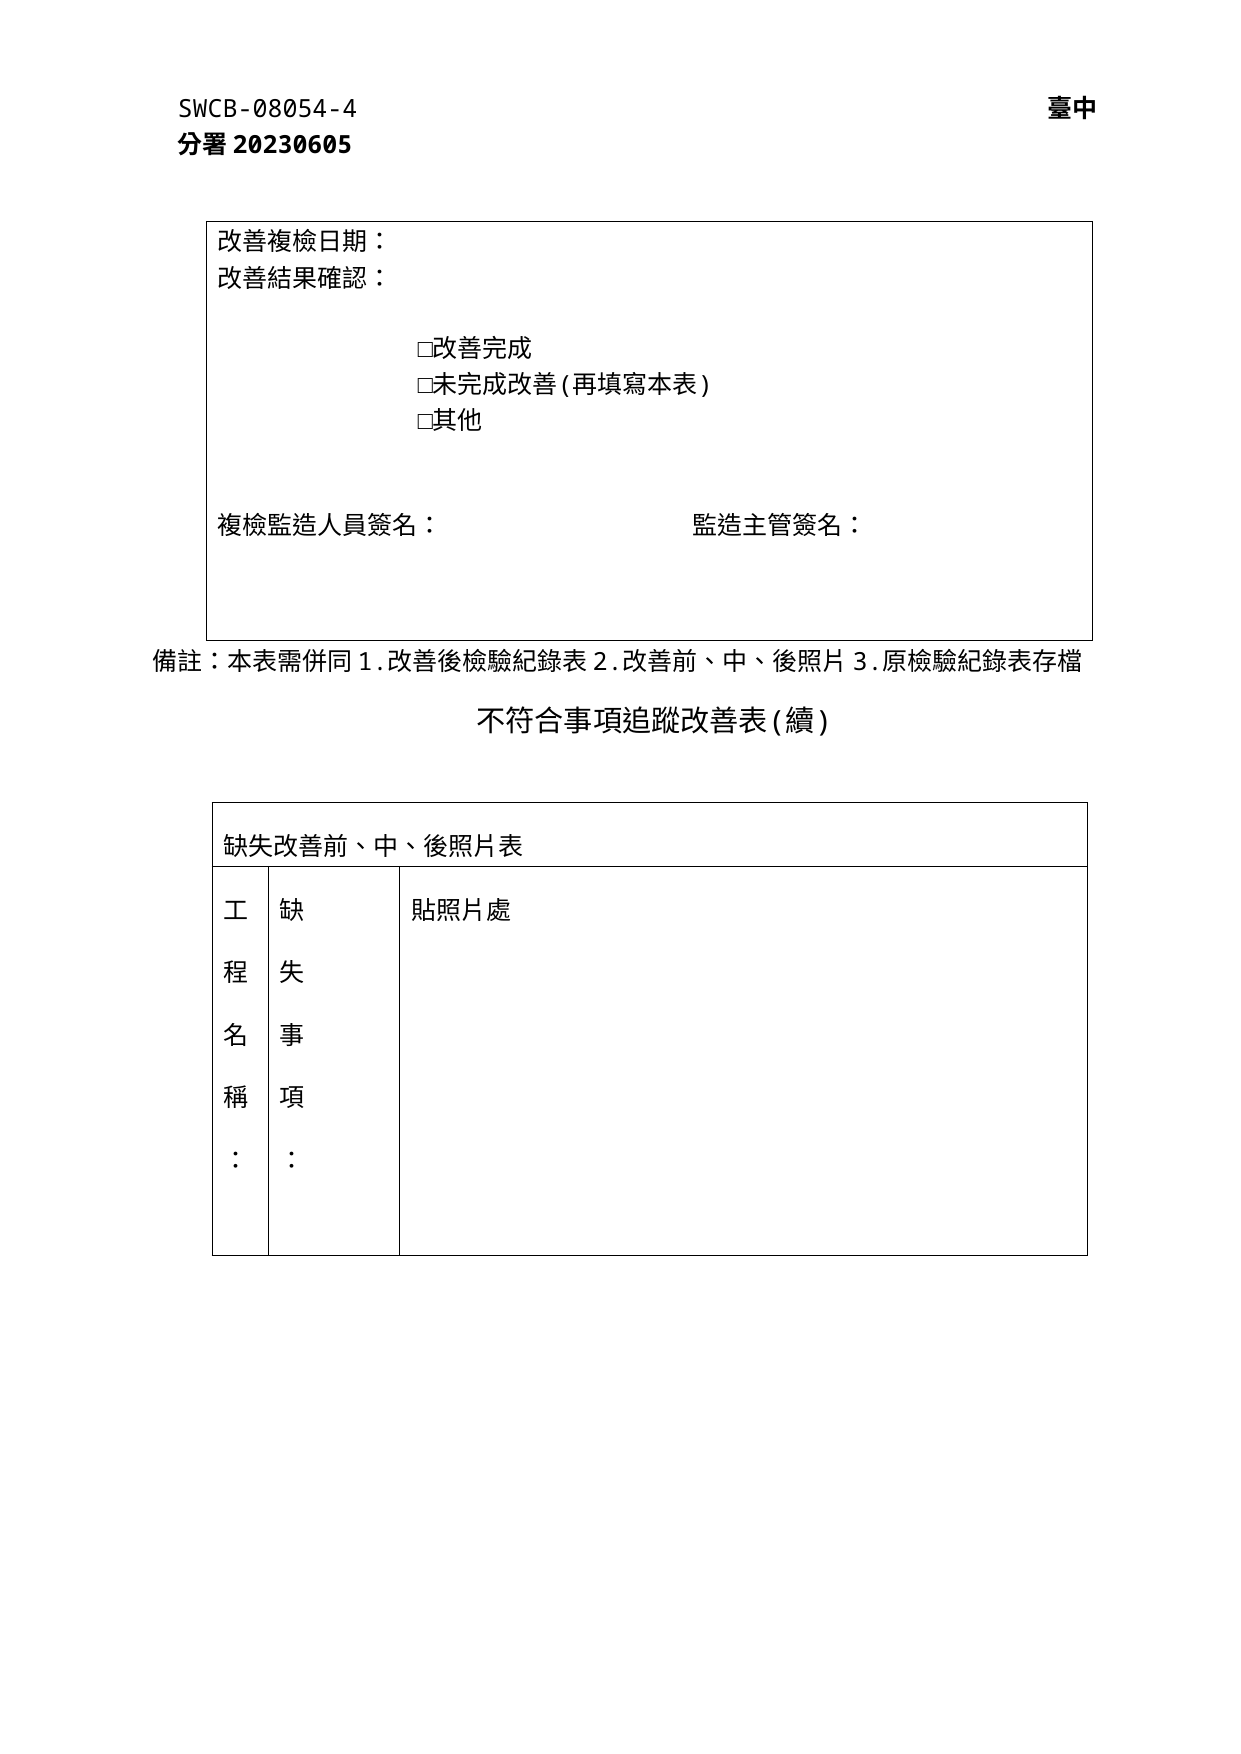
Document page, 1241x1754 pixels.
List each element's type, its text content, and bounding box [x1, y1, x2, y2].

table_cell 缺 失 事 項 ： [269, 867, 399, 1254]
table_cell 貼照片處 [400, 867, 1087, 1254]
text 不符合事項追蹤改善表(續) [152, 677, 1156, 740]
table_cell 改善複檢日期： 改善結果確認： □改善完成 □未完成改善(再填寫本表) □其他 複檢監造人員簽名： 監造主管簽名： [207, 222, 1092, 640]
table_header 缺失改善前、中、後照片表 [213, 803, 1087, 866]
text 備註：本表需併同1.改善後檢驗紀錄表2.改善前、中、後照片3.原檢驗紀錄表存檔 [140, 641, 1157, 677]
table_cell 工程 名稱 ： [213, 867, 268, 1254]
